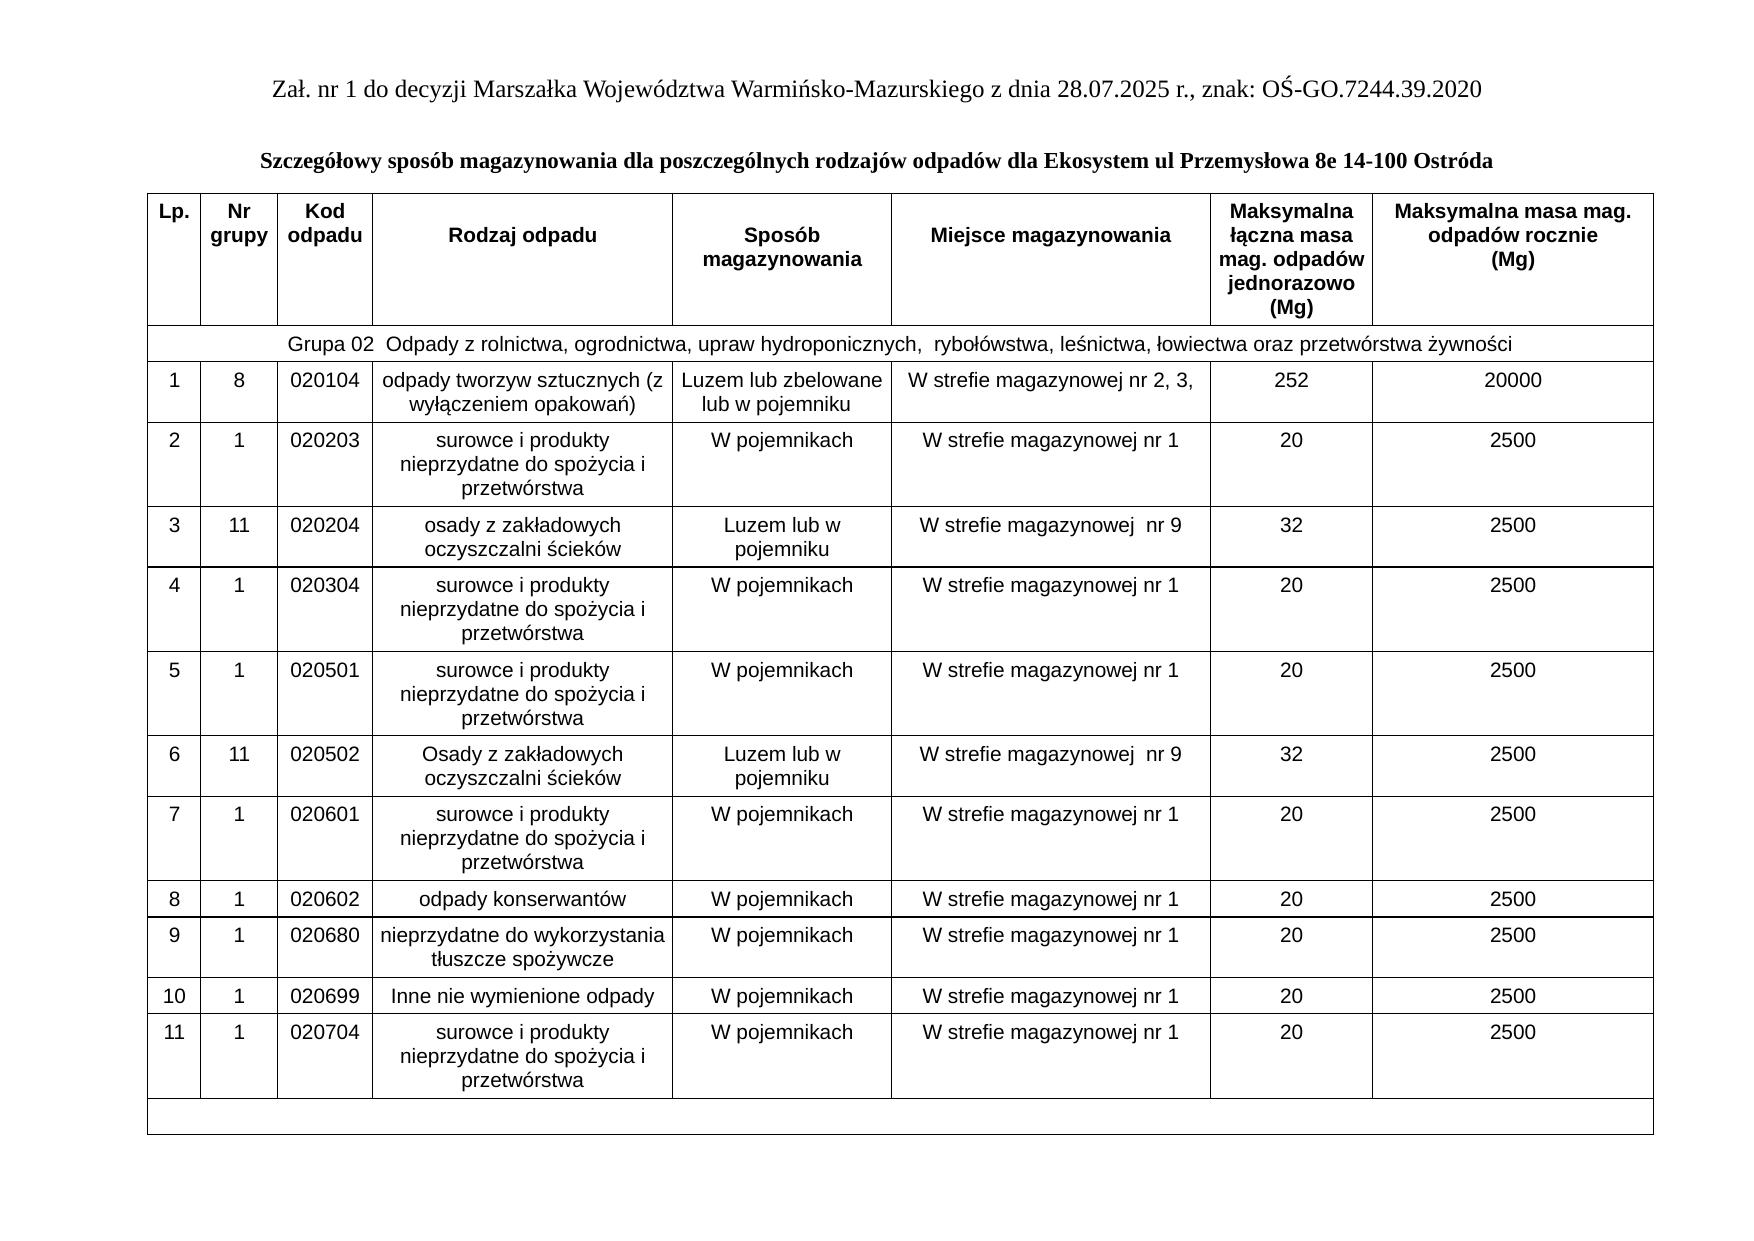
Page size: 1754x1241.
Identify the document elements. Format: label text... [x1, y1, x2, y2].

table_header Miejsce magazynowania [892, 194, 1210, 325]
table_cell 3 [148, 507, 200, 566]
table_cell 4 [148, 568, 200, 651]
table_cell 1 [201, 423, 277, 506]
table_cell 2 [148, 423, 200, 506]
table_cell W pojemnikach [673, 1014, 891, 1098]
table_cell 20 [1211, 881, 1372, 916]
table_cell 2500 [1373, 881, 1653, 916]
table_cell W strefie magazynowej nr 1 [892, 1014, 1210, 1098]
table_cell W strefie magazynowej nr 1 [892, 568, 1210, 651]
table_cell 20 [1211, 423, 1372, 506]
table_cell W strefie magazynowej nr 2, 3, [892, 362, 1210, 422]
table_cell W strefie magazynowej nr 1 [892, 918, 1210, 977]
table_cell 2500 [1373, 652, 1653, 735]
table_cell 1 [201, 652, 277, 735]
table_cell W strefie magazynowej nr 9 [892, 507, 1210, 566]
table_cell 9 [148, 918, 200, 977]
table_cell W pojemnikach [673, 423, 891, 506]
table_cell 6 [148, 736, 200, 796]
table_cell W pojemnikach [673, 978, 891, 1013]
table_cell 20000 [1373, 362, 1653, 422]
table_cell 1 [201, 1014, 277, 1098]
table_cell W strefie magazynowej nr 1 [892, 797, 1210, 880]
table_header Maksymalna łączna masa mag. odpadów jednorazowo (Mg) [1211, 194, 1372, 325]
table_cell 1 [201, 881, 277, 916]
table_cell 020704 [278, 1014, 372, 1098]
table_cell surowce i produkty nieprzydatne do spożycia i przetwórstwa [373, 797, 672, 880]
table_cell W pojemnikach [673, 797, 891, 880]
table_cell W strefie magazynowej nr 1 [892, 978, 1210, 1013]
table_cell 2500 [1373, 507, 1653, 566]
table_cell Grupa 02 Odpady z rolnictwa, ogrodnictwa, upraw hydroponicznych, rybołówstwa, leśnictwa, łowiectwa oraz przetwórstwa żywności [148, 326, 1653, 361]
table_cell 20 [1211, 1014, 1372, 1098]
table_cell 1 [201, 797, 277, 880]
table_cell 1 [201, 568, 277, 651]
table_cell Osady z zakładowych oczyszczalni ścieków [373, 736, 672, 796]
table_cell 11 [201, 507, 277, 566]
table_cell 1 [201, 918, 277, 977]
table_cell 7 [148, 797, 200, 880]
table_header Maksymalna masa mag. odpadów rocznie (Mg) [1373, 194, 1653, 325]
table_cell osady z zakładowych oczyszczalni ścieków [373, 507, 672, 566]
table_cell nieprzydatne do wykorzystania tłuszcze spożywcze [373, 918, 672, 977]
table_cell 2500 [1373, 797, 1653, 880]
table_cell 1 [148, 362, 200, 422]
table_cell 20 [1211, 652, 1372, 735]
table_cell 1 [201, 978, 277, 1013]
table_cell odpady konserwantów [373, 881, 672, 916]
table_cell 020204 [278, 507, 372, 566]
table_cell 252 [1211, 362, 1372, 422]
table_cell 020699 [278, 978, 372, 1013]
table_cell 10 [148, 978, 200, 1013]
table_cell surowce i produkty nieprzydatne do spożycia i przetwórstwa [373, 568, 672, 651]
table_cell 20 [1211, 978, 1372, 1013]
table_cell W strefie magazynowej nr 1 [892, 881, 1210, 916]
table_cell 2500 [1373, 1014, 1653, 1098]
table_cell Luzem lub w pojemniku [673, 507, 891, 566]
table_cell 020304 [278, 568, 372, 651]
table_cell surowce i produkty nieprzydatne do spożycia i przetwórstwa [373, 423, 672, 506]
table_cell W strefie magazynowej nr 1 [892, 423, 1210, 506]
table_cell 20 [1211, 918, 1372, 977]
table_cell 32 [1211, 736, 1372, 796]
table_cell 020601 [278, 797, 372, 880]
table_cell 020501 [278, 652, 372, 735]
table_header Nr grupy [201, 194, 277, 325]
table_cell 20 [1211, 797, 1372, 880]
text Szczegółowy sposób magazynowania dla poszczególnych rodzajów odpadów dla Ekosystem ul Przemysłowa 8e 14-100 Ostróda [148, 148, 1606, 174]
table_cell 020680 [278, 918, 372, 977]
table_header Kod odpadu [278, 194, 372, 325]
table_cell 8 [201, 362, 277, 422]
table_cell W pojemnikach [673, 652, 891, 735]
table_cell 020203 [278, 423, 372, 506]
table_cell 020104 [278, 362, 372, 422]
table_cell 11 [148, 1014, 200, 1098]
table_cell 5 [148, 652, 200, 735]
table_cell Luzem lub zbelowane lub w pojemniku [673, 362, 891, 422]
table_cell odpady tworzyw sztucznych (z wyłączeniem opakowań) [373, 362, 672, 422]
table_cell [148, 1099, 1653, 1134]
table_cell W strefie magazynowej nr 1 [892, 652, 1210, 735]
table_cell W strefie magazynowej nr 9 [892, 736, 1210, 796]
table_header Rodzaj odpadu [373, 194, 672, 325]
table_cell 2500 [1373, 423, 1653, 506]
table_cell 2500 [1373, 918, 1653, 977]
table_cell surowce i produkty nieprzydatne do spożycia i przetwórstwa [373, 652, 672, 735]
table_cell W pojemnikach [673, 881, 891, 916]
table_cell 11 [201, 736, 277, 796]
table_cell 2500 [1373, 736, 1653, 796]
table_cell 2500 [1373, 978, 1653, 1013]
table_cell 2500 [1373, 568, 1653, 651]
table_cell 32 [1211, 507, 1372, 566]
table_cell 020502 [278, 736, 372, 796]
table_cell Inne nie wymienione odpady [373, 978, 672, 1013]
table_cell 020602 [278, 881, 372, 916]
table_header Lp. [148, 194, 200, 325]
table_cell 8 [148, 881, 200, 916]
table_cell W pojemnikach [673, 568, 891, 651]
table_cell 20 [1211, 568, 1372, 651]
table_cell W pojemnikach [673, 918, 891, 977]
table_cell Luzem lub w pojemniku [673, 736, 891, 796]
table_cell surowce i produkty nieprzydatne do spożycia i przetwórstwa [373, 1014, 672, 1098]
table_header Sposób magazynowania [673, 194, 891, 325]
